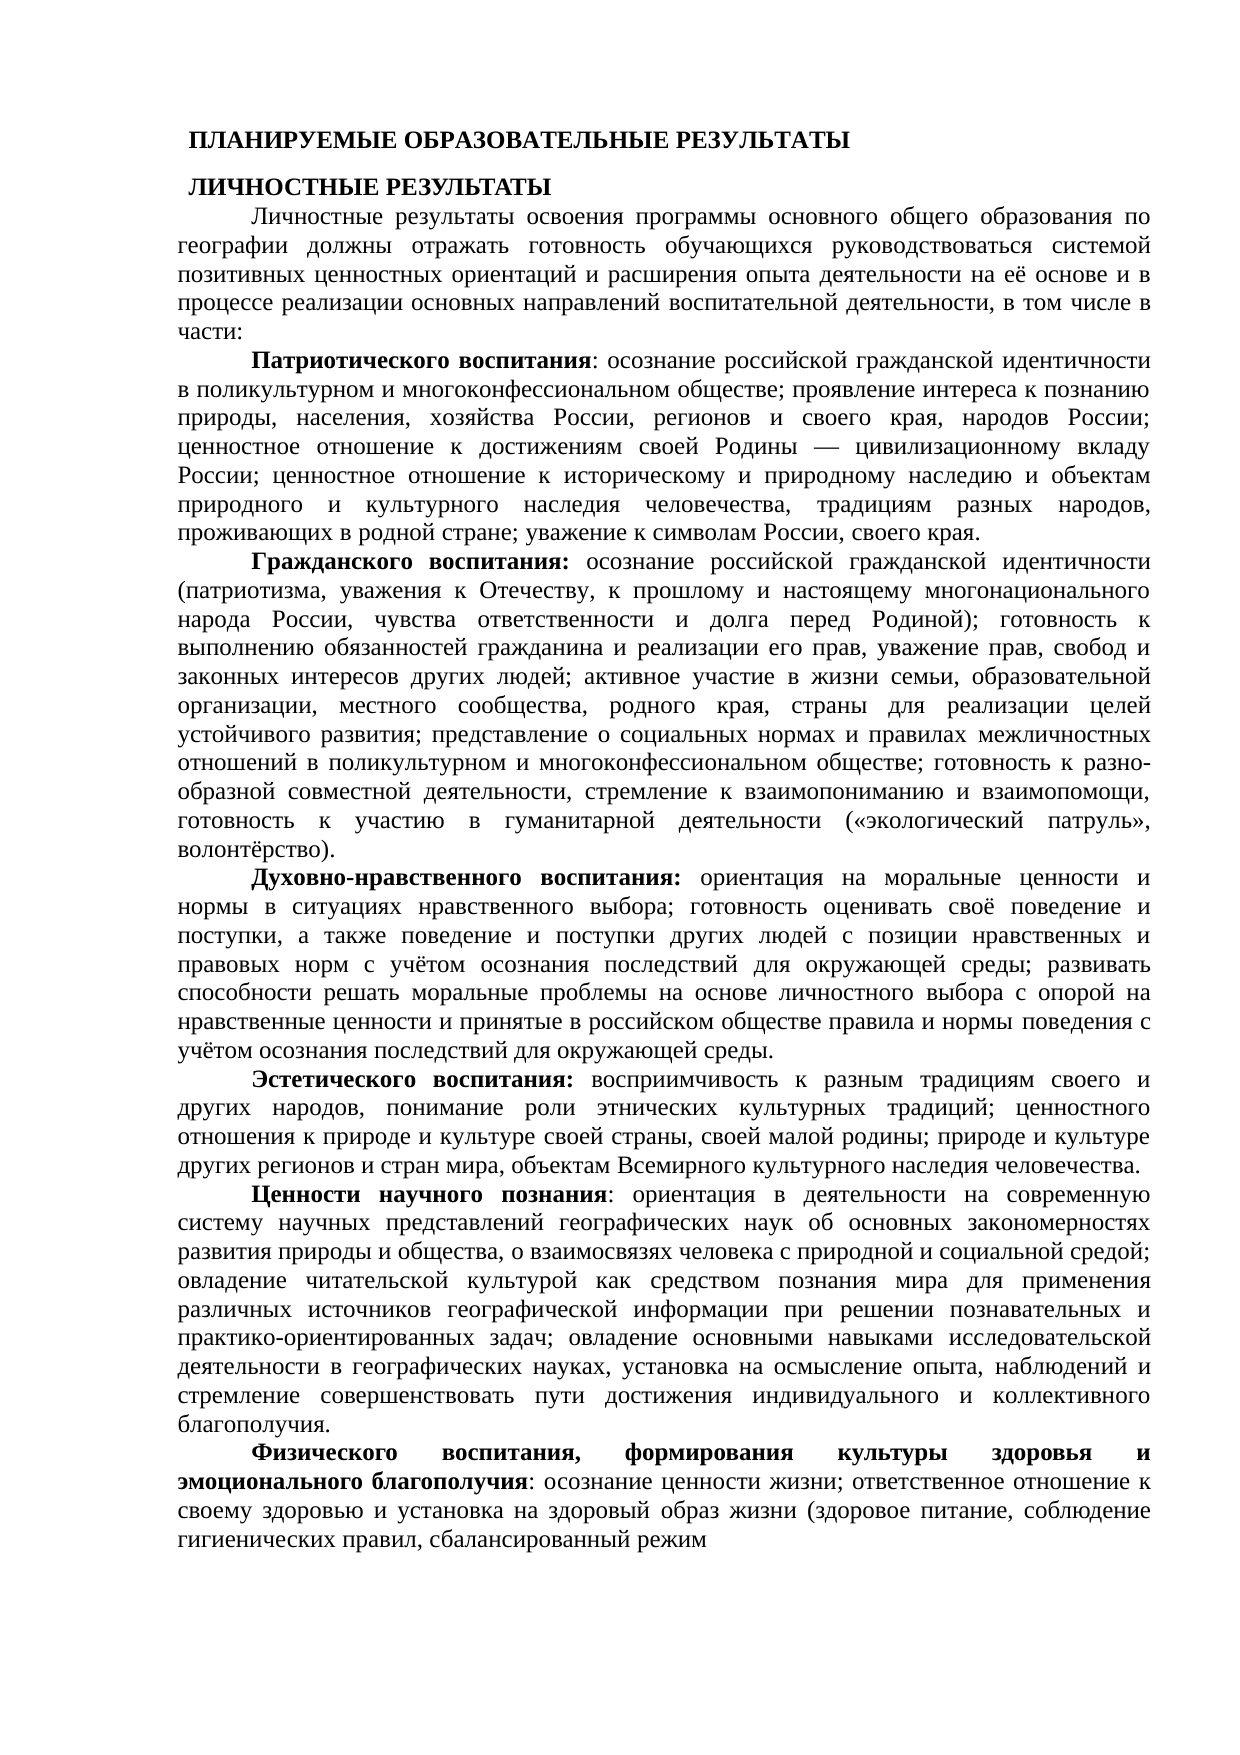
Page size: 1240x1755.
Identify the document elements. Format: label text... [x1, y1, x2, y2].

subtitle ПЛАНИРУЕМЫЕ ОБРАЗОВАТЕЛЬНЫЕ РЕЗУЛЬТАТЫ [188, 125, 1151, 154]
text Ценности научного познания: ориентация в деятельности на современную систему научных представлений географических наук об основных закономерностях развития природы и общества, о взаимосвязях человека с природной и социальной средой; овладение читательской культурой как средством познания мира для применения различных источников географической информации при решении познавательных и практико-ориентированных задач; овладение основными навыками исследовательской деятельности в географических науках, установка на осмысление опыта, наблюдений и стремление совершенствовать пути достижения индивидуального и коллективного благополучия. [177, 1179, 1151, 1437]
text Физического воспитания, формирования культуры здоровья и эмоционального благополучия: осознание ценности жизни; ответственное отношение к своему здоровью и установка на здоровый образ жизни (здоровое питание, соблюдение гигиенических правил, сбалансированный режим [177, 1437, 1151, 1552]
text ЛИЧНОСТНЫЕ РЕЗУЛЬТАТЫ [188, 172, 1151, 201]
text Личностные результаты освоения программы основного общего образования по географии должны отражать готовность обучающихся руководствоваться системой позитивных ценностных ориентаций и расширения опыта деятельности на её основе и в процессе реализации основных направлений воспитательной деятельности, в том числе в части: [177, 201, 1151, 345]
text Духовно-нравственного воспитания: ориентация на моральные ценности и нормы в ситуациях нравственного выбора; готовность оценивать своё поведение и поступки, а также поведение и поступки других людей с позиции нравственных и правовых норм с учётом осознания последствий для окружающей среды; развивать способности решать моральные проблемы на основе личностного выбора с опорой на нравственные ценности и принятые в российском обществе правила и нормы поведения с учётом осознания последствий для окружающей среды. [177, 862, 1151, 1064]
text Гражданского воспитания: осознание российской гражданской идентичности (патриотизма, уважения к Отечеству, к прошлому и настоящему многонационального народа России, чувства ответственности и долга перед Родиной); готовность к выполнению обязанностей гражданина и реализации его прав, уважение прав, свобод и законных интересов других людей; активное участие в жизни семьи, образовательной организации, местного сообщества, родного края, страны для реализации целей устойчивого развития; представление о социальных нормах и правилах межличностных отношений в поликультурном и многоконфессиональном обществе; готовность к разно-образной совместной деятельности, стремление к взаимопониманию и взаимопомощи, готовность к участию в гуманитарной деятельности («экологический патруль», волонтёрство). [177, 546, 1151, 862]
text Эстетического воспитания: восприимчивость к разным традициям своего и других народов, понимание роли этнических культурных традиций; ценностного отношения к природе и культуре своей страны, своей малой родины; природе и культуре других регионов и стран мира, объектам Всемирного культурного наследия человечества. [177, 1064, 1151, 1179]
text Патриотического воспитания: осознание российской гражданской идентичности в поликультурном и многоконфессиональном обществе; проявление интереса к познанию природы, населения, хозяйства России, регионов и своего края, народов России; ценностное отношение к достижениям своей Родины — цивилизационному вкладу России; ценностное отношение к историческому и природному наследию и объектам природного и культурного наследия человечества, традициям разных народов, проживающих в родной стране; уважение к символам России, своего края. [177, 345, 1151, 546]
